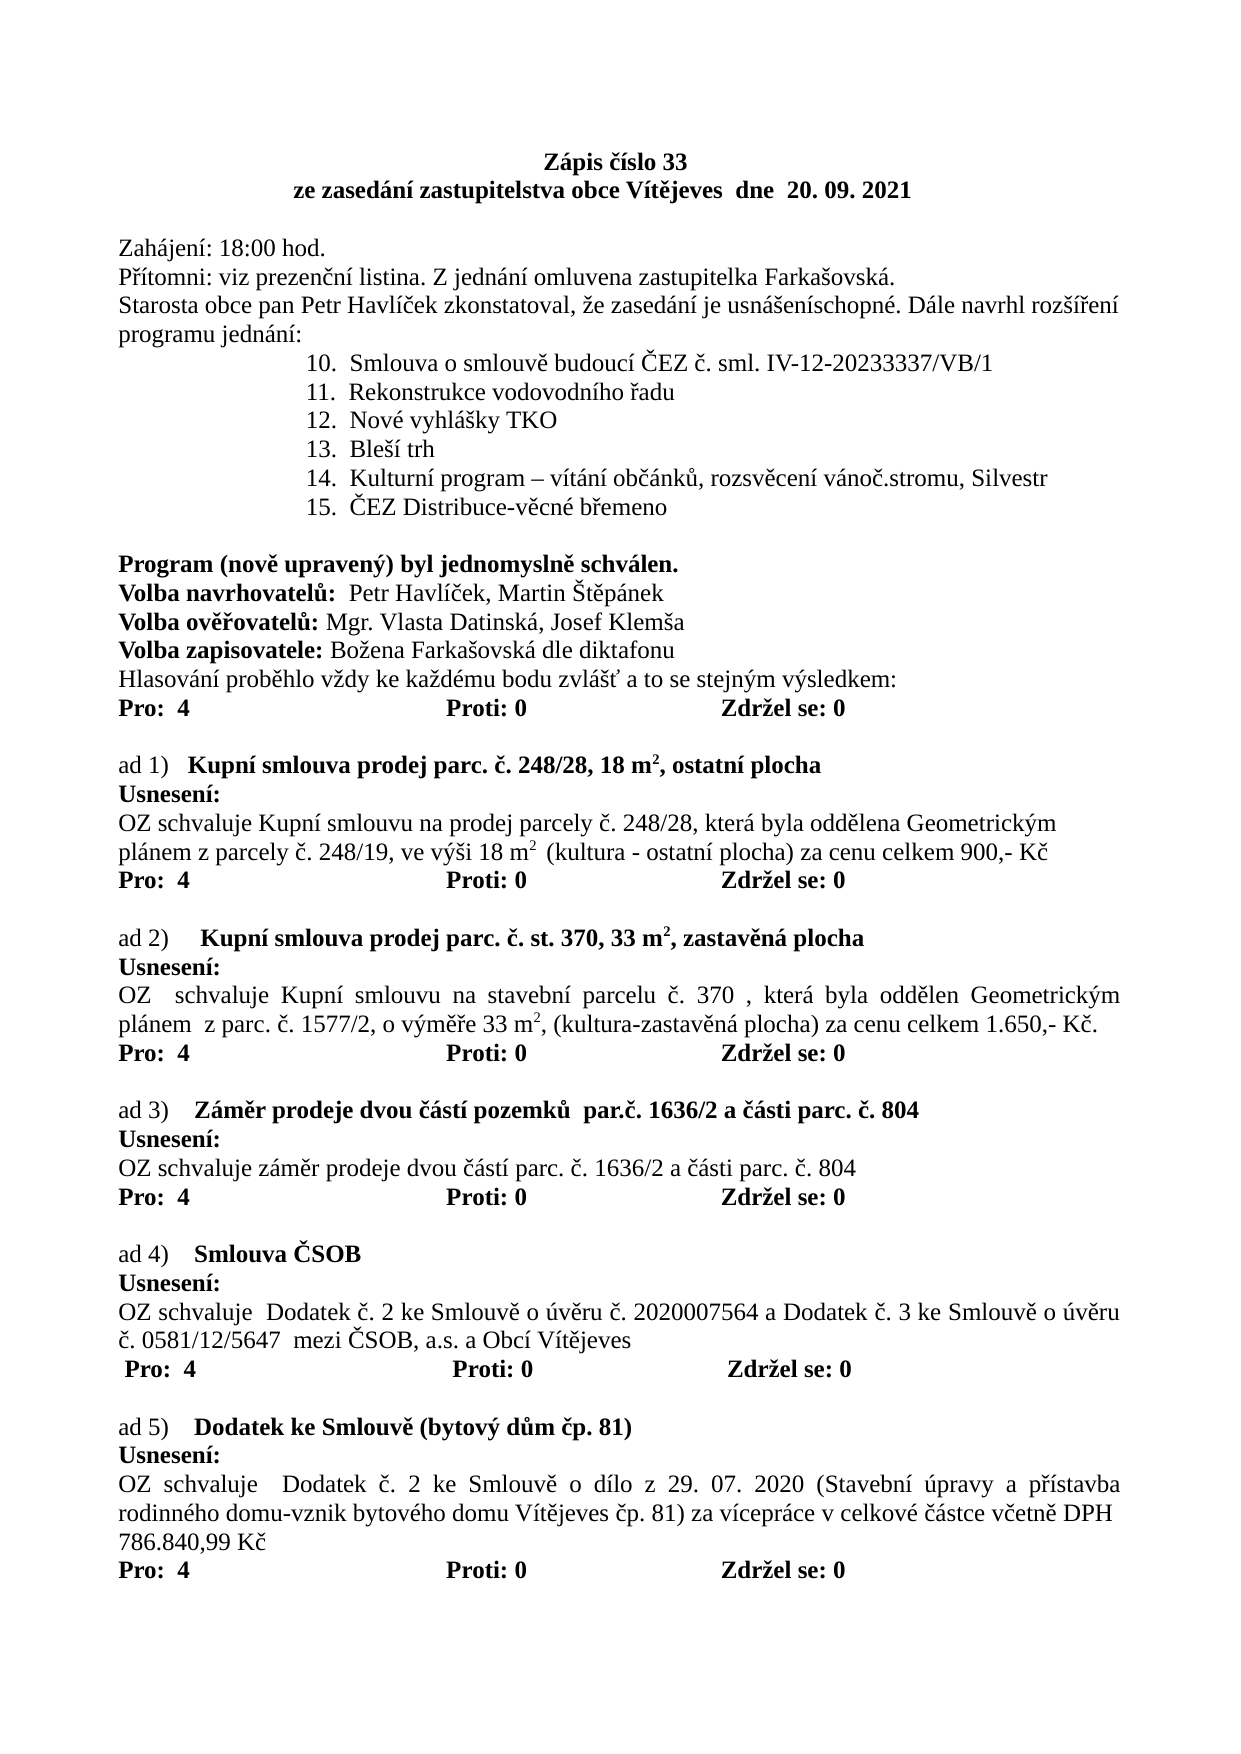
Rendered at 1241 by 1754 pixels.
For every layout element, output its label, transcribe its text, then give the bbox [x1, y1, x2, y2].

text ad 2) Kupní smlouva prodej parc. č. st. 370, 33 m2, zastavěná plocha [118, 923, 1122, 952]
text Program (nově upravený) byl jednomyslně schválen. [118, 549, 1122, 578]
text Zahájení: 18:00 hod. [118, 233, 1122, 262]
text Hlasování proběhlo vždy ke každému bodu zvlášť a to se stejným výsledkem: [118, 664, 1122, 693]
text Pro: 4 Proti: 0 Zdržel se: 0 [118, 866, 1122, 894]
list 12. Nové vyhlášky TKO [268, 406, 1122, 434]
text Usnesení: [118, 952, 1122, 981]
text OZ schvaluje záměr prodeje dvou částí parc. č. 1636/2 a části parc. č. 804 [118, 1153, 1122, 1182]
text OZ schvaluje Kupní smlouvu na prodej parcely č. 248/28, která byla oddělena Geometrickým plánem z parcely č. 248/19, ve výši 18 m2 (kultura - ostatní plocha) za cenu celkem 900,- Kč [118, 808, 1122, 866]
text ad 3) Záměr prodeje dvou částí pozemků par.č. 1636/2 a části parc. č. 804 [118, 1096, 1122, 1124]
text ad 1) Kupní smlouva prodej parc. č. 248/28, 18 m2, ostatní plocha [118, 751, 1122, 779]
list 11. Rekonstrukce vodovodního řadu [268, 377, 1122, 406]
text OZ schvaluje Dodatek č. 2 ke Smlouvě o dílo z 29. 07. 2020 (Stavební úpravy a přístavba rodinného domu-vznik bytového domu Vítějeves čp. 81) za vícepráce v celkové částce včetně DPH [118, 1469, 1122, 1527]
text Zápis číslo 33 [118, 147, 1122, 176]
text OZ schvaluje Kupní smlouvu na stavební parcelu č. 370 , která byla oddělen Geometrickým plánem z parc. č. 1577/2, o výměře 33 m2, (kultura-zastavěná plocha) za cenu celkem 1.650,- Kč. [118, 981, 1122, 1038]
text Pro: 4 Proti: 0 Zdržel se: 0 [118, 1556, 1122, 1584]
list 15. ČEZ Distribuce-věcné břemeno [268, 492, 1122, 521]
text ad 4) Smlouva ČSOB [118, 1239, 1122, 1268]
text Pro: 4 Proti: 0 Zdržel se: 0 [118, 1182, 1122, 1211]
text Usnesení: [118, 1124, 1122, 1153]
text Starosta obce pan Petr Havlíček zkonstatoval, že zasedání je usnášeníschopné. Dále navrhl rozšíření programu jednání: [118, 291, 1122, 348]
text ad 5) Dodatek ke Smlouvě (bytový dům čp. 81) [118, 1412, 1122, 1441]
text Přítomni: viz prezenční listina. Z jednání omluvena zastupitelka Farkašovská. [118, 262, 1122, 291]
text Volba navrhovatelů: Petr Havlíček, Martin Štěpánek [118, 578, 1122, 607]
text ze zasedání zastupitelstva obce Vítějeves dne 20. 09. 2021 [118, 176, 1122, 204]
text Usnesení: [118, 779, 1122, 808]
text Usnesení: [118, 1268, 1122, 1297]
text Pro: 4 Proti: 0 Zdržel se: 0 [118, 1038, 1122, 1067]
text OZ schvaluje Dodatek č. 2 ke Smlouvě o úvěru č. 2020007564 a Dodatek č. 3 ke Smlouvě o úvěru č. 0581/12/5647 mezi ČSOB, a.s. a Obcí Vítějeves [118, 1297, 1122, 1354]
text Pro: 4 Proti: 0 Zdržel se: 0 [118, 693, 1122, 722]
list 13. Bleší trh [268, 434, 1122, 463]
list 10. Smlouva o smlouvě budoucí ČEZ č. sml. IV-12-20233337/VB/1 [268, 348, 1122, 377]
text Pro: 4 Proti: 0 Zdržel se: 0 [118, 1354, 1122, 1383]
text Volba zapisovatele: Božena Farkašovská dle diktafonu [118, 636, 1122, 664]
text 786.840,99 Kč [118, 1527, 1122, 1556]
list 14. Kulturní program – vítání občánků, rozsvěcení vánoč.stromu, Silvestr [268, 463, 1122, 492]
text Usnesení: [118, 1441, 1122, 1469]
text Volba ověřovatelů: Mgr. Vlasta Datinská, Josef Klemša [118, 607, 1122, 636]
